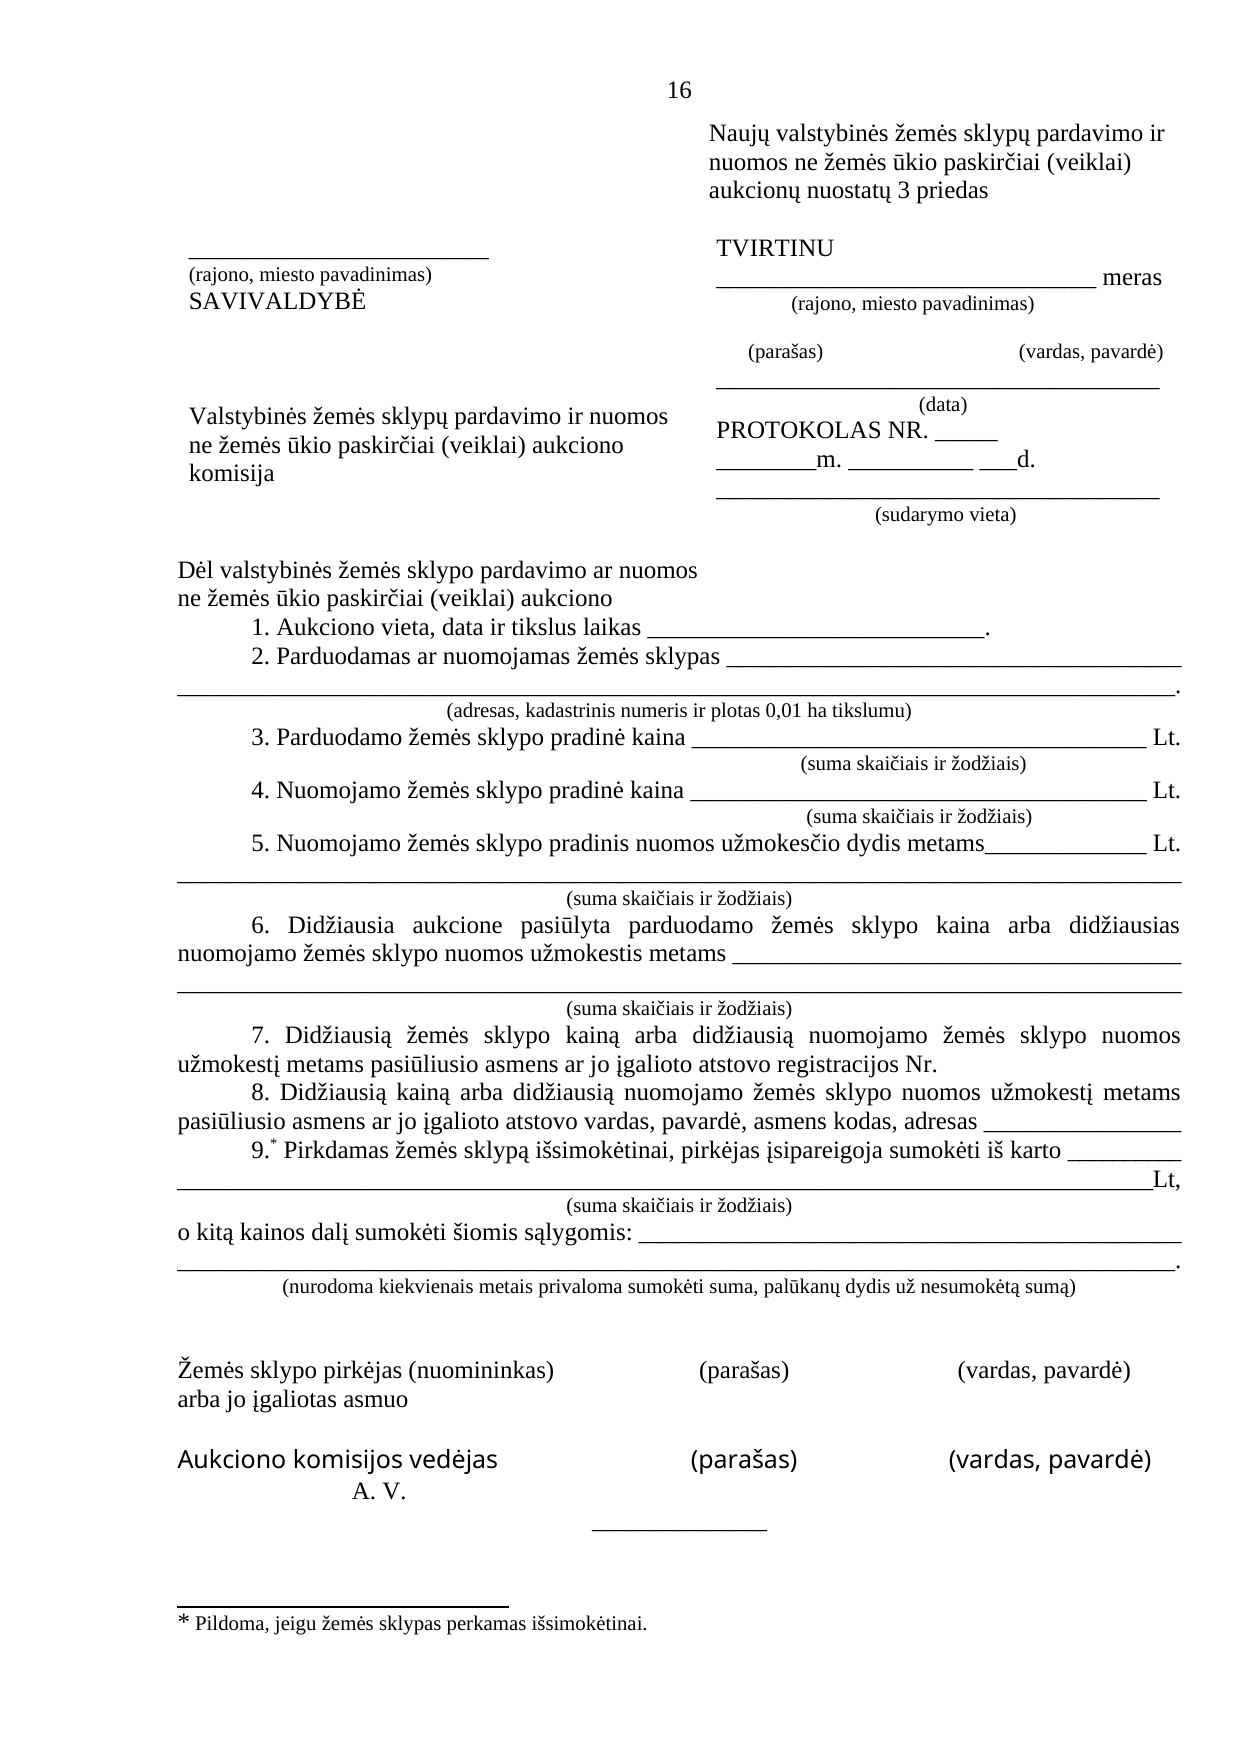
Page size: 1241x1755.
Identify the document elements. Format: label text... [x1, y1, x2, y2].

text (suma skaičiais ir žodžiais) [177, 804, 1181, 828]
text 8. Didžiausią kainą arba didžiausią nuomojamo žemės sklypo nuomos užmokestį metams pasiūliusio asmens ar jo įgalioto atstovo vardas, pavardė, asmens kodas, adresas [177, 1077, 1181, 1135]
text (suma skaičiais ir žodžiais) [177, 996, 1181, 1020]
text 7. Didžiausią žemės sklypo kainą arba didžiausią nuomojamo žemės sklypo nuomos užmokestį metams pasiūliusio asmens ar jo įgalioto atstovo registracijos Nr. [177, 1020, 1181, 1077]
text o kitą kainos dalį sumokėti šiomis sąlygomis: [177, 1217, 1181, 1245]
text 1. Aukciono vieta, data ir tikslus laikas . [177, 612, 1181, 641]
text Dėl valstybinės žemės sklypo pardavimo ar nuomos [177, 555, 1181, 583]
text 2. Parduodamas ar nuomojamas žemės sklypas . [177, 641, 1181, 698]
text A. V. [177, 1476, 1181, 1505]
text 6. Didžiausia aukcione pasiūlyta parduodamo žemės sklypo kaina arba didžiausias nuomojamo žemės sklypo nuomos užmokestis metams [177, 910, 1181, 967]
text (adresas, kadastrinis numeris ir plotas 0,01 ha tikslumu) [177, 698, 1181, 722]
text 5. Nuomojamo žemės sklypo pradinis nuomos užmokesčio dydis metams Lt. [177, 828, 1181, 857]
text Aukciono komisijos vedėjas (parašas) (vardas, pavardė) [177, 1442, 1181, 1476]
text (nurodoma kiekvienais metais privaloma sumokėti suma, palūkanų dydis už nesumokėtą sumą) [177, 1274, 1181, 1298]
text (suma skaičiais ir žodžiais) [177, 886, 1181, 910]
text aukcionų nuostatų 3 priedas [177, 176, 1181, 204]
table_header TVIRTINU meras (rajono, miesto pavadinimas) (parašas) (vardas, pavardė) (data) Protokolas Nr. _____ ________m. __________ ___d. (sudarymo vieta) [705, 233, 1181, 526]
text nuomos ne žemės ūkio paskirčiai (veiklai) [177, 147, 1181, 176]
text Pildoma, jeigu žemės sklypas perkamas išsimokėtinai. [177, 1607, 1181, 1636]
text (suma skaičiais ir žodžiais) [177, 751, 1181, 775]
text (suma skaičiais ir žodžiais) [177, 1192, 1181, 1217]
text 3. Parduodamo žemės sklypo pradinė kaina Lt. [177, 722, 1181, 751]
text 9. Pirkdamas žemės sklypą išsimokėtinai, pirkėjas įsipareigoja sumokėti iš karto Lt, [177, 1135, 1181, 1192]
text arba jo įgaliotas asmuo [177, 1384, 1181, 1413]
table_header ________________________ (rajono, miesto pavadinimas) savivaldybė Valstybinės žemės sklypų pardavimo ir nuomos ne žemės ūkio paskirčiai (veiklai) aukciono komisija [177, 233, 680, 526]
text 4. Nuomojamo žemės sklypo pradinė kaina Lt. [177, 775, 1181, 804]
text ne žemės ūkio paskirčiai (veiklai) aukciono [177, 583, 1181, 612]
text Žemės sklypo pirkėjas (nuomininkas) (parašas) (vardas, pavardė) [177, 1356, 1181, 1384]
text Naujų valstybinės žemės sklypų pardavimo ir [709, 118, 1181, 147]
text . [177, 1245, 1181, 1274]
text ______________ [177, 1505, 1181, 1533]
table_header [680, 233, 705, 526]
